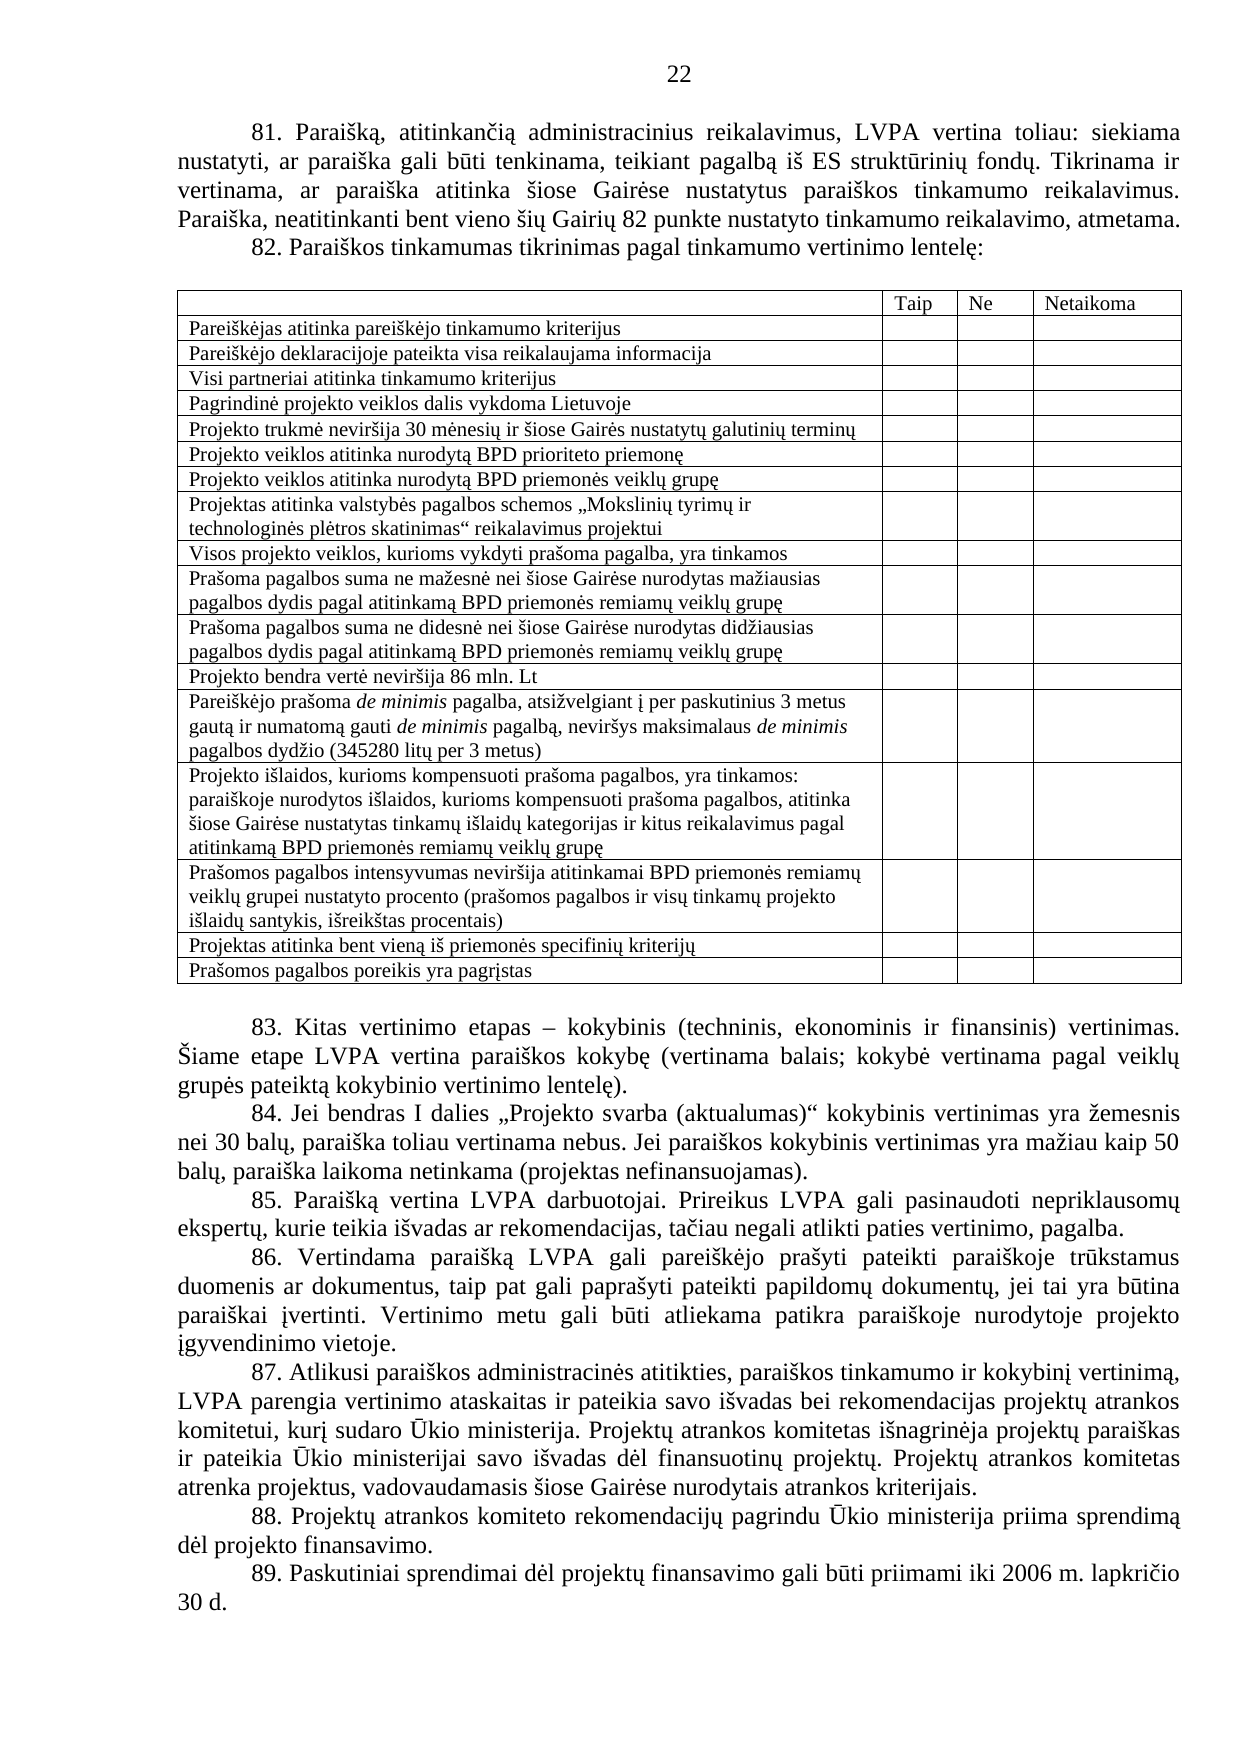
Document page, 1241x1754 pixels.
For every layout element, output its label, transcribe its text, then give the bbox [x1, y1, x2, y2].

text 81. Paraišką, atitinkančią administracinius reikalavimus, LVPA vertina toliau: siekiama nustatyti, ar paraiška gali būti tenkinama, teikiant pagalbą iš ES struktūrinių fondų. Tikrinama ir vertinama, ar paraiška atitinka šiose Gairėse nustatytus paraiškos tinkamumo reikalavimus. Paraiška, neatitinkanti bent vieno šių Gairių 82 punkte nustatyto tinkamumo reikalavimo, atmetama. [177, 117, 1181, 232]
table_cell [883, 690, 957, 762]
table_cell [883, 763, 957, 859]
table_cell [1034, 442, 1181, 466]
table_cell Projekto trukmė neviršija 30 mėnesių ir šiose Gairės nustatytų galutinių terminų [178, 416, 882, 441]
table_cell [883, 492, 957, 540]
table_cell [883, 467, 957, 491]
table_cell Prašoma pagalbos suma ne mažesnė nei šiose Gairėse nurodytas mažiausias pagalbos dydis pagal atitinkamą BPD priemonės remiamų veiklų grupę [178, 566, 882, 614]
table_cell Pareiškėjas atitinka pareiškėjo tinkamumo kriterijus [178, 316, 882, 340]
table_cell Projekto veiklos atitinka nurodytą BPD prioriteto priemonę [178, 442, 882, 466]
table_cell [958, 316, 1033, 340]
table_cell [883, 366, 957, 390]
table_cell [958, 341, 1033, 365]
table_header Netaikoma [1034, 291, 1181, 315]
table_cell [1034, 690, 1181, 762]
table_cell [883, 958, 957, 982]
table_cell Pagrindinė projekto veiklos dalis vykdoma Lietuvoje [178, 391, 882, 415]
text 87. Atlikusi paraiškos administracinės atitikties, paraiškos tinkamumo ir kokybinį vertinimą, LVPA parengia vertinimo ataskaitas ir pateikia savo išvadas bei rekomendacijas projektų atrankos komitetui, kurį sudaro Ūkio ministerija. Projektų atrankos komitetas išnagrinėja projektų paraiškas ir pateikia Ūkio ministerijai savo išvadas dėl finansuotinų projektų. Projektų atrankos komitetas atrenka projektus, vadovaudamasis šiose Gairėse nurodytais atrankos kriterijais. [177, 1357, 1181, 1501]
table_header [178, 291, 882, 315]
table_cell Pareiškėjo prašoma de minimis pagalba, atsižvelgiant į per paskutinius 3 metus gautą ir numatomą gauti de minimis pagalbą, neviršys maksimalaus de minimis pagalbos dydžio (345280 litų per 3 metus) [178, 690, 882, 762]
table_cell Projekto išlaidos, kurioms kompensuoti prašoma pagalbos, yra tinkamos: paraiškoje nurodytos išlaidos, kurioms kompensuoti prašoma pagalbos, atitinka šiose Gairėse nustatytas tinkamų išlaidų kategorijas ir kitus reikalavimus pagal atitinkamą BPD priemonės remiamų veiklų grupę [178, 763, 882, 859]
table_cell [958, 664, 1033, 688]
table_cell [958, 615, 1033, 663]
table_cell [883, 860, 957, 932]
table_cell [958, 492, 1033, 540]
table_cell Visi partneriai atitinka tinkamumo kriterijus [178, 366, 882, 390]
table_cell [1034, 341, 1181, 365]
text 88. Projektų atrankos komiteto rekomendacijų pagrindu Ūkio ministerija priima sprendimą dėl projekto finansavimo. [177, 1501, 1181, 1558]
table_cell [958, 933, 1033, 957]
table_cell [958, 690, 1033, 762]
text 86. Vertindama paraišką LVPA gali pareiškėjo prašyti pateikti paraiškoje trūkstamus duomenis ar dokumentus, taip pat gali paprašyti pateikti papildomų dokumentų, jei tai yra būtina paraiškai įvertinti. Vertinimo metu gali būti atliekama patikra paraiškoje nurodytoje projekto įgyvendinimo vietoje. [177, 1242, 1181, 1357]
table_cell [958, 566, 1033, 614]
table_cell [1034, 366, 1181, 390]
text 82. Paraiškos tinkamumas tikrinimas pagal tinkamumo vertinimo lentelę: [177, 232, 1181, 261]
table_cell [1034, 391, 1181, 415]
table_cell [1034, 467, 1181, 491]
table_cell [958, 416, 1033, 441]
table_cell [883, 442, 957, 466]
text 85. Paraišką vertina LVPA darbuotojai. Prireikus LVPA gali pasinaudoti nepriklausomų ekspertų, kurie teikia išvadas ar rekomendacijas, tačiau negali atlikti paties vertinimo, pagalba. [177, 1185, 1181, 1242]
table_cell [1034, 416, 1181, 441]
table_cell [958, 391, 1033, 415]
table_cell [958, 958, 1033, 982]
table_cell Prašomos pagalbos intensyvumas neviršija atitinkamai BPD priemonės remiamų veiklų grupei nustatyto procento (prašomos pagalbos ir visų tinkamų projekto išlaidų santykis, išreikštas procentais) [178, 860, 882, 932]
table_cell [1034, 933, 1181, 957]
table_cell [883, 416, 957, 441]
table_cell Pareiškėjo deklaracijoje pateikta visa reikalaujama informacija [178, 341, 882, 365]
table_header Taip [883, 291, 957, 315]
table_cell Projektas atitinka valstybės pagalbos schemos „Mokslinių tyrimų ir technologinės plėtros skatinimas“ reikalavimus projektui [178, 492, 882, 540]
table_cell [958, 860, 1033, 932]
table_cell [958, 763, 1033, 859]
table_cell Visos projekto veiklos, kurioms vykdyti prašoma pagalba, yra tinkamos [178, 541, 882, 565]
table_cell [1034, 492, 1181, 540]
table_cell [1034, 541, 1181, 565]
table_cell [958, 467, 1033, 491]
table_cell [1034, 958, 1181, 982]
table_cell Projektas atitinka bent vieną iš priemonės specifinių kriterijų [178, 933, 882, 957]
table_cell [883, 541, 957, 565]
table_cell [883, 933, 957, 957]
table_cell [1034, 763, 1181, 859]
table_cell [883, 615, 957, 663]
table_header Ne [958, 291, 1033, 315]
text 83. Kitas vertinimo etapas – kokybinis (techninis, ekonominis ir finansinis) vertinimas. Šiame etape LVPA vertina paraiškos kokybę (vertinama balais; kokybė vertinama pagal veiklų grupės pateiktą kokybinio vertinimo lentelę). [177, 1012, 1181, 1098]
table_cell [883, 664, 957, 688]
table_cell Projekto veiklos atitinka nurodytą BPD priemonės veiklų grupę [178, 467, 882, 491]
table_cell [883, 341, 957, 365]
table_cell [958, 541, 1033, 565]
table_cell [883, 566, 957, 614]
table_cell [1034, 860, 1181, 932]
table_cell [883, 316, 957, 340]
table_cell [1034, 316, 1181, 340]
text 89. Paskutiniai sprendimai dėl projektų finansavimo gali būti priimami iki 2006 m. lapkričio 30 d. [177, 1558, 1181, 1616]
table_cell Projekto bendra vertė neviršija 86 mln. Lt [178, 664, 882, 688]
table_cell [958, 366, 1033, 390]
text 84. Jei bendras I dalies „Projekto svarba (aktualumas)“ kokybinis vertinimas yra žemesnis nei 30 balų, paraiška toliau vertinama nebus. Jei paraiškos kokybinis vertinimas yra mažiau kaip 50 balų, paraiška laikoma netinkama (projektas nefinansuojamas). [177, 1098, 1181, 1185]
table_cell Prašomos pagalbos poreikis yra pagrįstas [178, 958, 882, 982]
table_cell [1034, 566, 1181, 614]
table_cell [883, 391, 957, 415]
table_cell [958, 442, 1033, 466]
table_cell [1034, 664, 1181, 688]
table_cell [1034, 615, 1181, 663]
table_cell Prašoma pagalbos suma ne didesnė nei šiose Gairėse nurodytas didžiausias pagalbos dydis pagal atitinkamą BPD priemonės remiamų veiklų grupę [178, 615, 882, 663]
